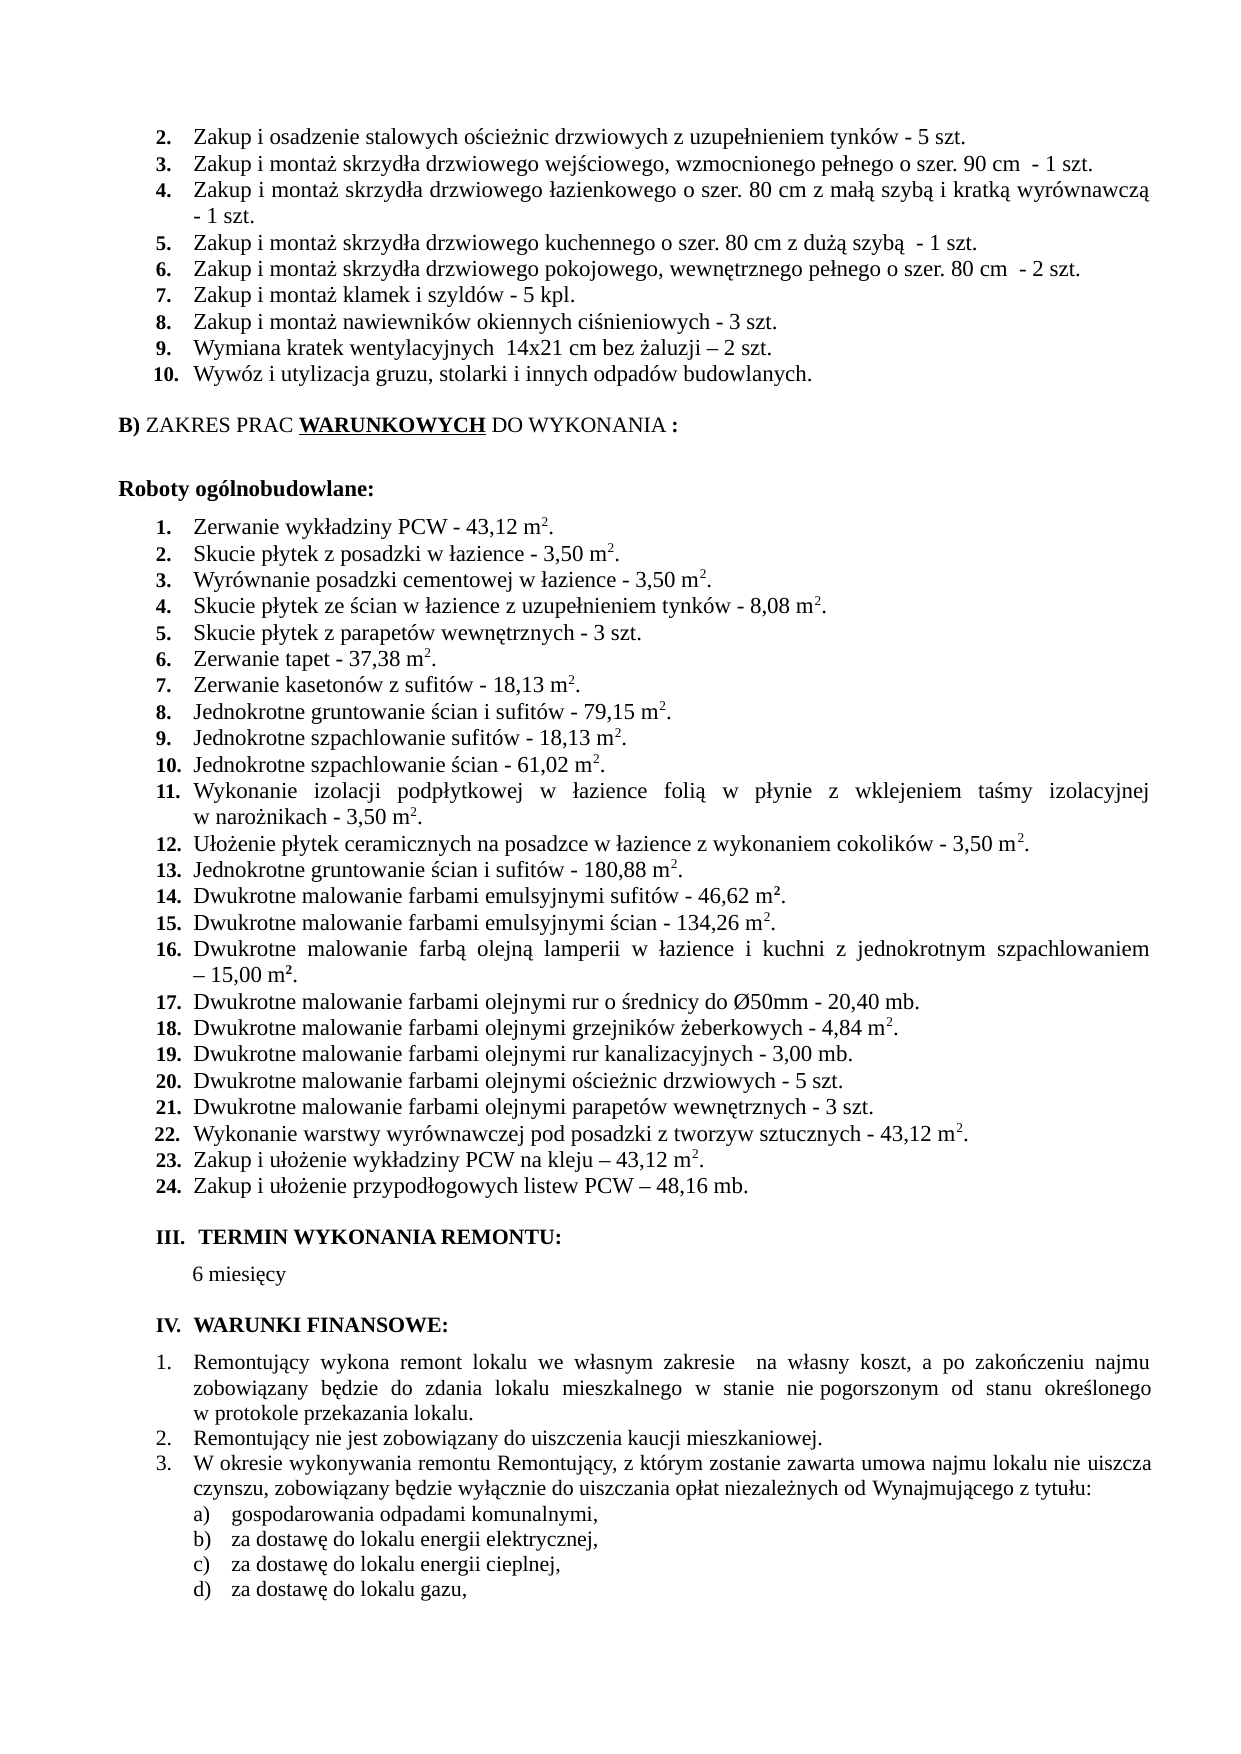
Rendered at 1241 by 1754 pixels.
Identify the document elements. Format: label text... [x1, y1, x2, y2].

list Jednokrotne szpachlowanie ścian - 61,02 m2. [156, 751, 1152, 777]
text Roboty ogólnobudowlane: [118, 475, 1152, 502]
list Skucie płytek z posadzki w łazience - 3,50 m2. [156, 540, 1152, 566]
list Zakup i ułożenie wykładziny PCW na kleju – 43,12 m2. [156, 1146, 1152, 1172]
list Zakup i montaż skrzydła drzwiowego pokojowego, wewnętrznego pełnego o szer. 80 cm - 2 szt. [156, 255, 1152, 281]
list Dwukrotne malowanie farbami olejnymi rur kanalizacyjnych - 3,00 mb. [156, 1041, 1152, 1067]
list Wykonanie warstwy wyrównawczej pod posadzki z tworzyw sztucznych - 43,12 m2. [154, 1119, 1152, 1146]
list Remontujący wykona remont lokalu we własnym zakresie na własny koszt, a po zakończeniu najmu zobowiązany będzie do zdania lokalu mieszkalnego w stanie nie pogorszonym od stanu określonego w protokole przekazania lokalu. [156, 1349, 1152, 1425]
list Ułożenie płytek ceramicznych na posadzce w łazience z wykonaniem cokolików - 3,50 m2. [156, 830, 1152, 856]
list gospodarowania odpadami komunalnymi, [193, 1501, 1152, 1526]
list Dwukrotne malowanie farbami emulsyjnymi sufitów - 46,62 m2. [156, 882, 1152, 909]
list Jednokrotne gruntowanie ścian i sufitów - 79,15 m2. [156, 698, 1152, 724]
list Wyrównanie posadzki cementowej w łazience - 3,50 m2. [156, 566, 1152, 592]
list Dwukrotne malowanie farbami olejnymi grzejników żeberkowych - 4,84 m2. [156, 1014, 1152, 1041]
list Skucie płytek z parapetów wewnętrznych - 3 szt. [156, 619, 1152, 645]
list Zakup i montaż skrzydła drzwiowego łazienkowego o szer. 80 cm z małą szybą i kratką wyrównawczą - 1 szt. [156, 176, 1152, 229]
list Dwukrotne malowanie farbami olejnymi ościeżnic drzwiowych - 5 szt. [156, 1067, 1152, 1093]
text B) ZAKRES PRAC WARUNKOWYCH DO WYKONANIA : [118, 412, 1152, 437]
text 6 miesięcy [192, 1261, 1152, 1287]
list Dwukrotne malowanie farbą olejną lamperii w łazience i kuchni z jednokrotnym szpachlowaniem – 15,00 m2. [156, 935, 1152, 988]
list Skucie płytek ze ścian w łazience z uzupełnieniem tynków - 8,08 m2. [156, 592, 1152, 619]
list Zerwanie kasetonów z sufitów - 18,13 m2. [156, 672, 1152, 698]
list Dwukrotne malowanie farbami emulsyjnymi ścian - 134,26 m2. [156, 909, 1152, 935]
list Jednokrotne gruntowanie ścian i sufitów - 180,88 m2. [156, 856, 1152, 882]
list Zerwanie wykładziny PCW - 43,12 m2. [156, 513, 1152, 540]
list Remontujący nie jest zobowiązany do uiszczenia kaucji mieszkaniowej. [156, 1425, 1152, 1450]
list za dostawę do lokalu energii elektrycznej, [193, 1526, 1152, 1551]
list za dostawę do lokalu energii cieplnej, [193, 1551, 1152, 1576]
list Dwukrotne malowanie farbami olejnymi parapetów wewnętrznych - 3 szt. [156, 1093, 1152, 1119]
list Wykonanie izolacji podpłytkowej w łazience folią w płynie z wklejeniem taśmy izolacyjnej w narożnikach - 3,50 m2. [156, 777, 1152, 830]
list W okresie wykonywania remontu Remontujący, z którym zostanie zawarta umowa najmu lokalu nie uiszcza czynszu, zobowiązany będzie wyłącznie do uiszczania opłat niezależnych od Wynajmującego z tytułu: [156, 1450, 1152, 1501]
list Zakup i montaż skrzydła drzwiowego kuchennego o szer. 80 cm z dużą szybą - 1 szt. [156, 229, 1152, 255]
list Zakup i montaż nawiewników okiennych ciśnieniowych - 3 szt. [156, 308, 1152, 334]
list Zakup i montaż klamek i szyldów - 5 kpl. [156, 281, 1152, 308]
list Wywóz i utylizacja gruzu, stolarki i innych odpadów budowlanych. [153, 360, 1120, 387]
list Zakup i osadzenie stalowych ościeżnic drzwiowych z uzupełnieniem tynków - 5 szt. [156, 123, 1152, 149]
list Zerwanie tapet - 37,38 m2. [156, 645, 1152, 672]
list WARUNKI FINANSOWE: [156, 1312, 1152, 1337]
list za dostawę do lokalu gazu, [193, 1576, 1152, 1601]
list Jednokrotne szpachlowanie sufitów - 18,13 m2. [156, 724, 1152, 751]
list Dwukrotne malowanie farbami olejnymi rur o średnicy do Ø50mm - 20,40 mb. [156, 988, 1152, 1014]
list Zakup i ułożenie przypodłogowych listew PCW – 48,16 mb. [156, 1172, 1152, 1199]
list Wymiana kratek wentylacyjnych 14x21 cm bez żaluzji – 2 szt. [156, 334, 1152, 360]
list Zakup i montaż skrzydła drzwiowego wejściowego, wzmocnionego pełnego o szer. 90 cm - 1 szt. [156, 149, 1152, 176]
list TERMIN WYKONANIA REMONTU: [156, 1224, 1152, 1249]
